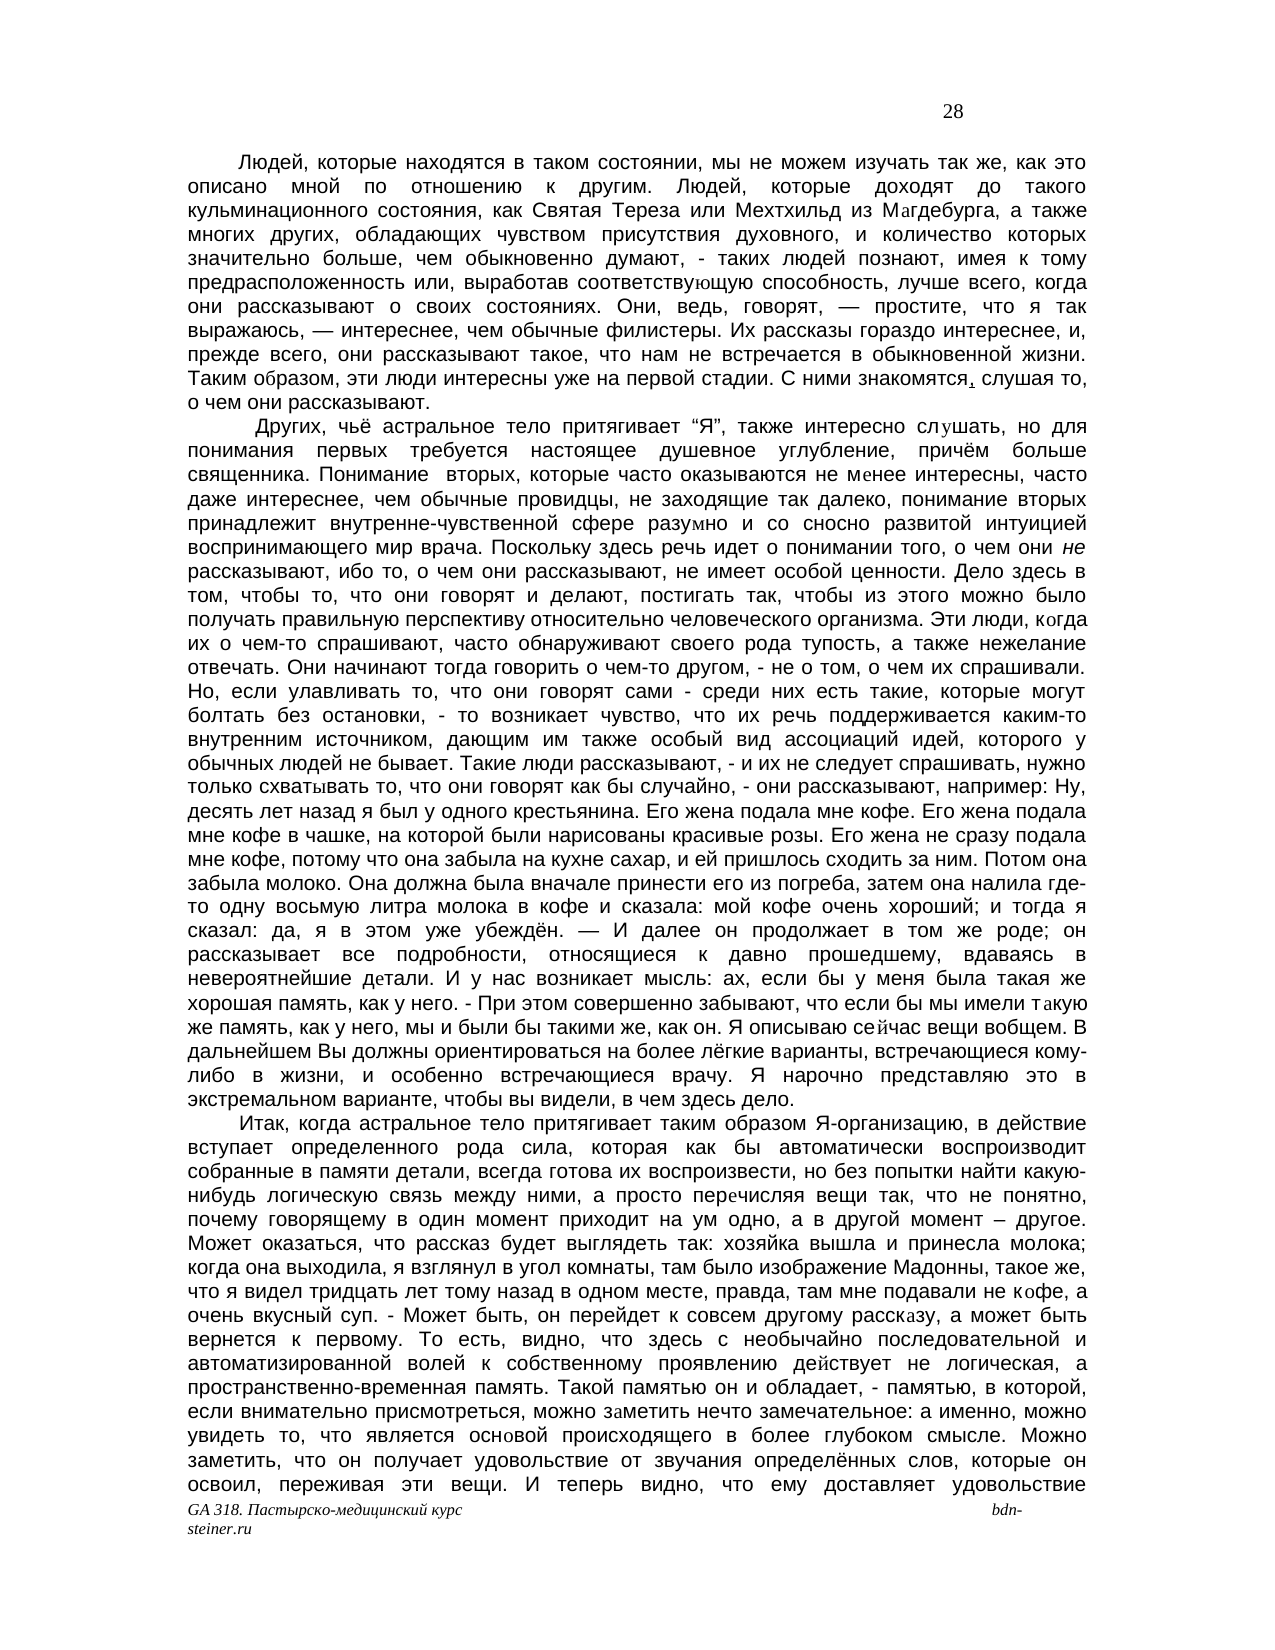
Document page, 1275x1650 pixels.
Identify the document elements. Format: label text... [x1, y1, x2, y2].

text Людей, которые находятся в таком состоянии, мы не можем изучать так же, как это описано мной по отношению к другим. Людей, которые доходят до такого кульминационного состояния, как Святая Тереза или Мехтхильд из Магдебурга, а также многих других, обладающих чувством присутствия духовного, и количество которых значительно больше, чем обыкновенно думают, - таких людей познают, имея к тому предрасположенность или, выработав соответствующую способность, лучше всего, когда они рассказывают о своих состояниях. Они, ведь, говорят, — простите, что я так выражаюсь, — интереснее, чем обычные филистеры. Их рассказы гораздо интереснее, и, прежде всего, они рассказывают такое, что нам не встречается в обыкновенной жизни. Таким образом, эти люди интересны уже на первой стадии. С ними знакомятся, слушая то, о чем они рассказывают. [187, 150, 1087, 414]
text Итак, когда астральное тело притягивает таким образом Я-организацию, в действие вступает определенного рода сила, которая как бы автоматически воспроизводит собранные в памяти детали, всегда готова их воспроизвести, но без попытки найти какую-нибудь логическую связь между ними, а просто перечисляя вещи так, что не понятно, почему говорящему в один момент приходит на ум одно, а в другой момент – другое. Может оказаться, что рассказ будет выглядеть так: хозяйка вышла и принесла молока; когда она выходила, я взглянул в угол комнаты, там было изображение Мадонны, такое же, что я видел тридцать лет тому назад в одном месте, правда, там мне подавали не кофе, а очень вкусный суп. - Может быть, он перейдет к совсем другому рассказу, а может быть вернется к первому. То есть, видно, что здесь с необычайно последовательной и автоматизированной волей к собственному проявлению действует не логическая, а пространственно-временная память. Такой памятью он и обладает, - памятью, в которой, если внимательно присмотреться, можно заметить нечто замечательное: а именно, можно увидеть то, что является основой происходящего в более глубоком смысле. Можно заметить, что он получает удовольствие от звучания определённых слов, которые он освоил, переживая эти вещи. И теперь видно, что ему доставляет удовольствие [187, 1111, 1087, 1495]
text Других, чьё астральное тело притягивает “Я”, также интересно слушать, но для понимания первых требуется настоящее душевное углубление, причём больше священника. Понимание вторых, которые часто оказываются не менее интересны, часто даже интереснее, чем обычные провидцы, не заходящие так далеко, понимание вторых принадлежит внутренне-чувственной сфере разумно и со сносно развитой интуицией воспринимающего мир врача. Поскольку здесь речь идет о понимании того, о чем они не рассказывают, ибо то, о чем они рассказывают, не имеет особой ценности. Дело здесь в том, чтобы то, что они говорят и делают, постигать так, чтобы из этого можно было получать правильную перспективу относительно человеческого организма. Эти люди, когда их о чем-то спрашивают, часто обнаруживают своего рода тупость, а также нежелание отвечать. Они начинают тогда говорить о чем-то другом, - не о том, о чем их спрашивали. Но, если улавливать то, что они говорят сами - среди них есть такие, которые могут болтать без остановки, - то возникает чувство, что их речь поддерживается каким-то внутренним источником, дающим им также особый вид ассоциаций идей, которого у обычных людей не бывает. Такие люди рассказывают, - и их не следует спрашивать, нужно только схватывать то, что они говорят как бы случайно, - они рассказывают, например: Ну, десять лет назад я был у одного крестьянина. Его жена подала мне кофе. Его жена подала мне кофе в чашке, на которой были нарисованы красивые розы. Его жена не сразу подала мне кофе, потому что она забыла на кухне сахар, и ей пришлось сходить за ним. Потом она забыла молоко. Она должна была вначале принести его из погреба, затем она налила где-то одну восьмую литра молока в кофе и сказала: мой кофе очень хороший; и тогда я сказал: да, я в этом уже убеждён. — И далее он продолжает в том же роде; он рассказывает все подробности, относящиеся к давно прошедшему, вдаваясь в невероятнейшие детали. И у нас возникает мысль: ах, если бы у меня была такая же хорошая память, как у него. - При этом совершенно забывают, что если бы мы имели такую же память, как у него, мы и были бы такими же, как он. Я описываю сейчас вещи вобщем. В дальнейшем Вы должны ориентироваться на более лёгкие варианты, встречающиеся кому-либо в жизни, и особенно встречающиеся врачу. Я нарочно представляю это в экстремальном варианте, чтобы вы видели, в чем здесь дело. [187, 414, 1087, 1111]
